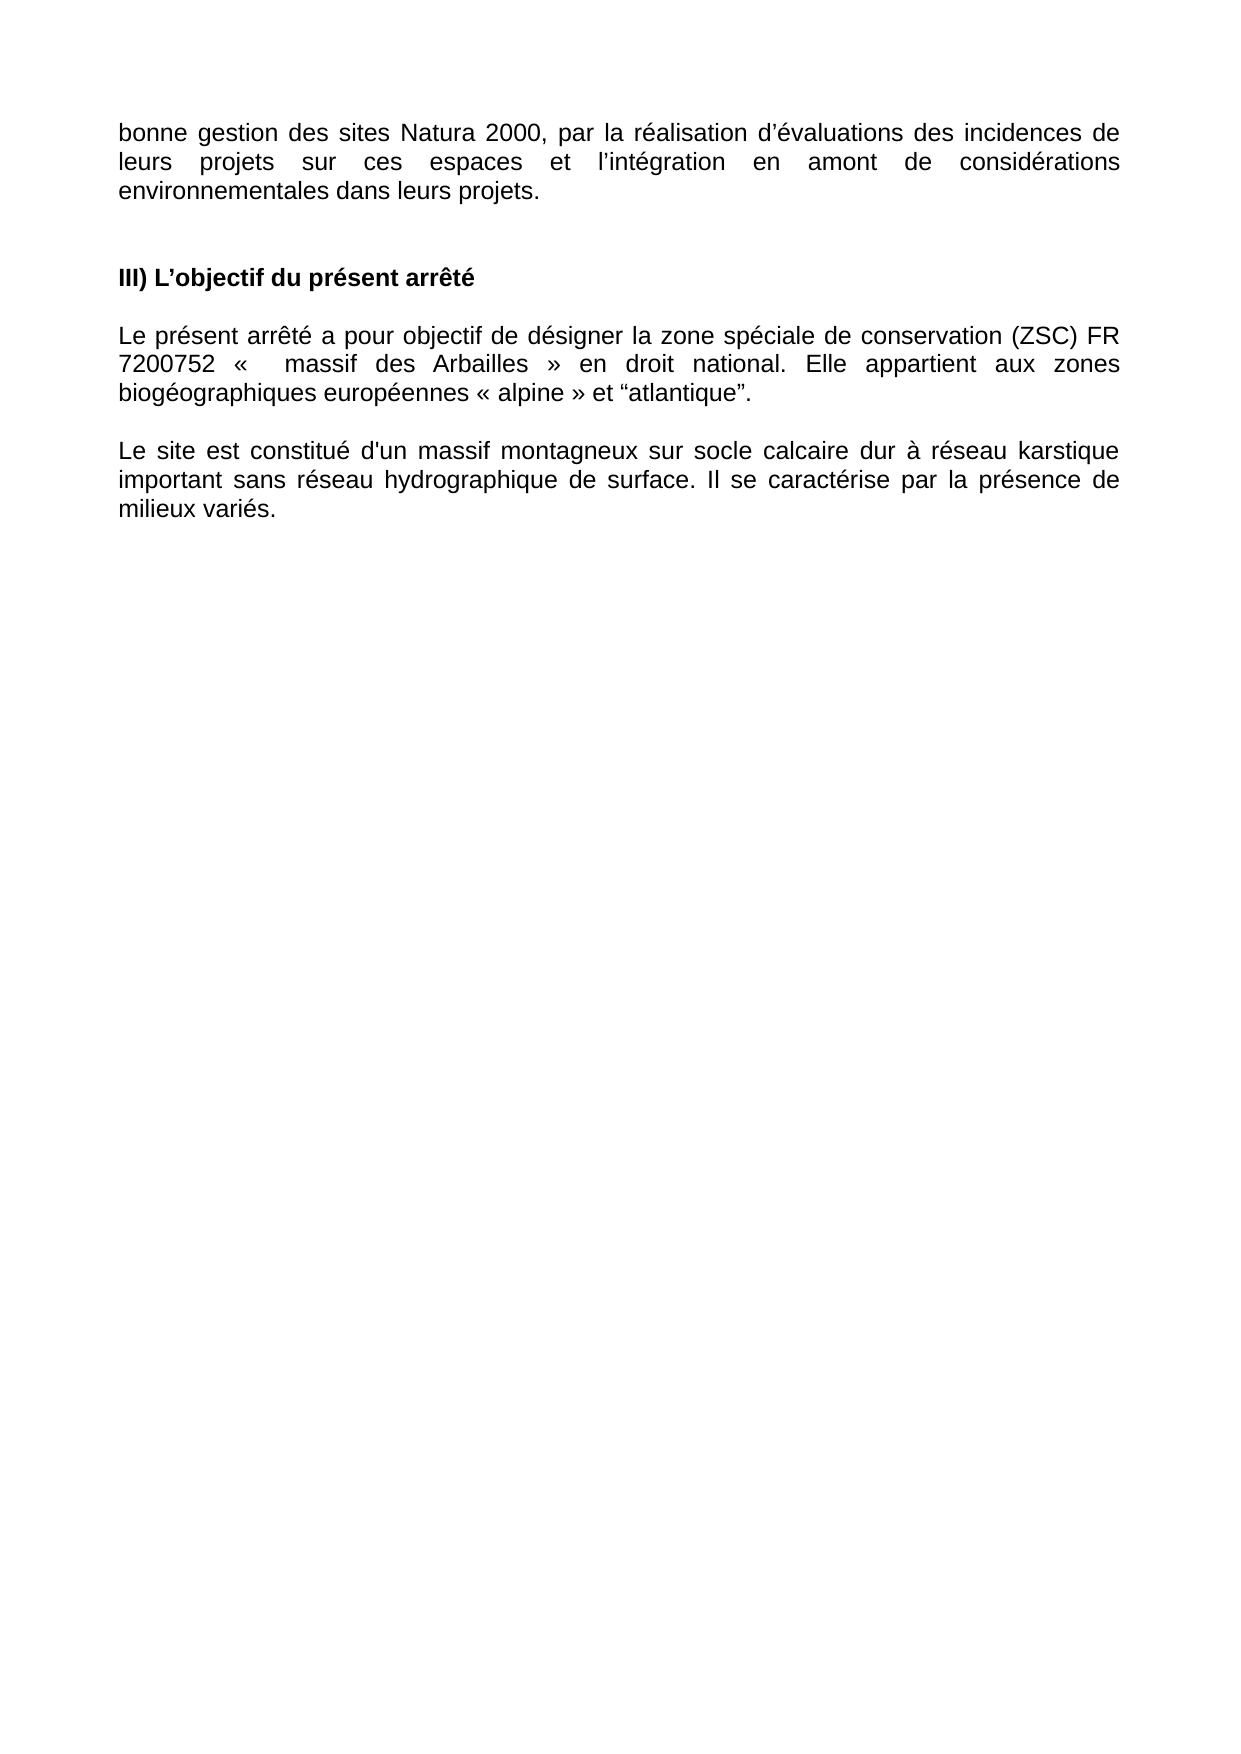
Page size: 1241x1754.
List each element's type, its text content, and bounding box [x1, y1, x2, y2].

text bonne gestion des sites Natura 2000, par la réalisation d’évaluations des incidences de leurs projets sur ces espaces et l’intégration en amont de considérations environnementales dans leurs projets. [118, 118, 1122, 204]
text III) L’objectif du présent arrêté [118, 263, 1122, 291]
text Le site est constitué d'un massif montagneux sur socle calcaire dur à réseau karstique important sans réseau hydrographique de surface. Il se caractérise par la présence de milieux variés. [118, 436, 1122, 522]
text Le présent arrêté a pour objectif de désigner la zone spéciale de conservation (ZSC) FR 7200752 « massif des Arbailles » en droit national. Elle appartient aux zones biogéographiques européennes « alpine » et “atlantique”. [118, 321, 1122, 407]
